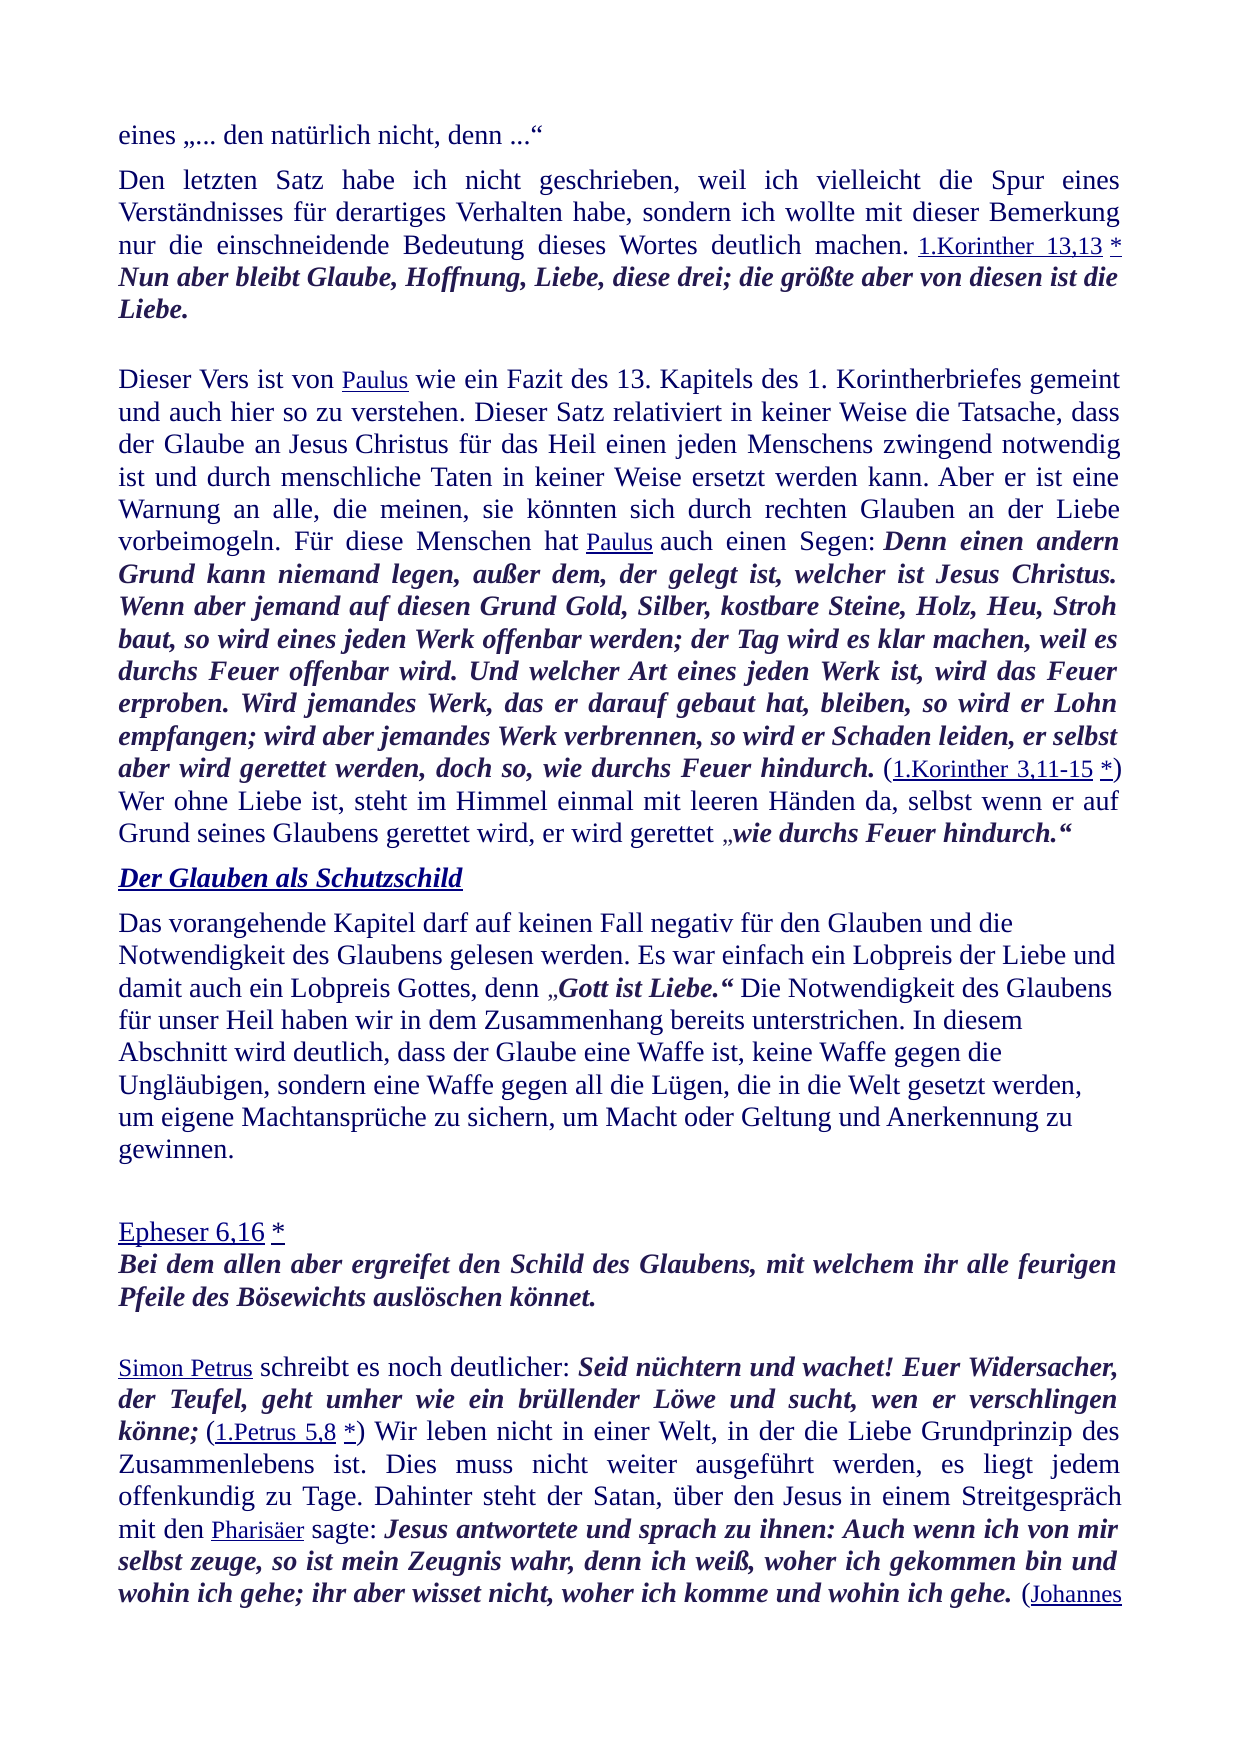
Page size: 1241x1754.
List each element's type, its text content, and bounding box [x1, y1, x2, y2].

text Der Glauben als Schutzschild [118, 861, 1122, 893]
text Bei dem allen aber ergreifet den Schild des Glaubens, mit welchem ihr alle feurigen Pfeile des Bösewichts auslöschen könnet. [118, 1247, 1122, 1312]
text Simon Petrus schreibt es noch deutlicher: Seid nüchtern und wachet! Euer Widersacher, der Teufel, geht umher wie ein brüllender Löwe und sucht, wen er verschlingen könne; (1.Petrus 5,8 *) Wir leben nicht in einer Welt, in der die Liebe Grundprinzip des Zusammenlebens ist. Dies muss nicht weiter ausgeführt werden, es liegt jedem offenkundig zu Tage. Dahinter steht der Satan, über den Jesus in einem Streitgespräch mit den Pharisäer sagte: Jesus antwortete und sprach zu ihnen: Auch wenn ich von mir selbst zeuge, so ist mein Zeugnis wahr, denn ich weiß, woher ich gekommen bin und wohin ich gehe; ihr aber wisset nicht, woher ich komme und wohin ich gehe. (Johannes [118, 1350, 1122, 1609]
text eines „... den natürlich nicht, denn ...“ [118, 118, 1122, 151]
text Das vorangehende Kapitel darf auf keinen Fall negativ für den Glauben und die Notwendigkeit des Glaubens gelesen werden. Es war einfach ein Lobpreis der Liebe und damit auch ein Lobpreis Gottes, denn „Gott ist Liebe.“ Die Notwendigkeit des Glaubens für unser Heil haben wir in dem Zusammenhang bereits unterstrichen. In diesem Abschnitt wird deutlich, dass der Glaube eine Waffe ist, keine Waffe gegen die Ungläubigen, sondern eine Waffe gegen all die Lügen, die in die Welt gesetzt werden, um eigene Machtansprüche zu sichern, um Macht oder Geltung und Anerkennung zu gewinnen. [118, 906, 1122, 1165]
text Epheser 6,16 * [118, 1215, 1122, 1247]
text Dieser Vers ist von Paulus wie ein Fazit des 13. Kapitels des 1. Korintherbriefes gemeint und auch hier so zu verstehen. Dieser Satz relativiert in keiner Weise die Tatsache, dass der Glaube an Jesus Christus für das Heil einen jeden Menschens zwingend notwendig ist und durch menschliche Taten in keiner Weise ersetzt werden kann. Aber er ist eine Warnung an alle, die meinen, sie könnten sich durch rechten Glauben an der Liebe vorbeimogeln. Für diese Menschen hat Paulus auch einen Segen: Denn einen andern Grund kann niemand legen, außer dem, der gelegt ist, welcher ist Jesus Christus. Wenn aber jemand auf diesen Grund Gold, Silber, kostbare Steine, Holz, Heu, Stroh baut, so wird eines jeden Werk offenbar werden; der Tag wird es klar machen, weil es durchs Feuer offenbar wird. Und welcher Art eines jeden Werk ist, wird das Feuer erproben. Wird jemandes Werk, das er darauf gebaut hat, bleiben, so wird er Lohn empfangen; wird aber jemandes Werk verbrennen, so wird er Schaden leiden, er selbst aber wird gerettet werden, doch so, wie durchs Feuer hindurch. (1.Korinther 3,11-15 *) Wer ohne Liebe ist, steht im Himmel einmal mit leeren Händen da, selbst wenn er auf Grund seines Glaubens gerettet wird, er wird gerettet „wie durchs Feuer hindurch.“ [118, 362, 1122, 848]
text Den letzten Satz habe ich nicht geschrieben, weil ich vielleicht die Spur eines Verständnisses für derartiges Verhalten habe, sondern ich wollte mit dieser Bemerkung nur die einschneidende Bedeutung dieses Wortes deutlich machen. 1.Korinther 13,13 * Nun aber bleibt Glaube, Hoffnung, Liebe, diese drei; die größte aber von diesen ist die Liebe. [118, 163, 1122, 325]
